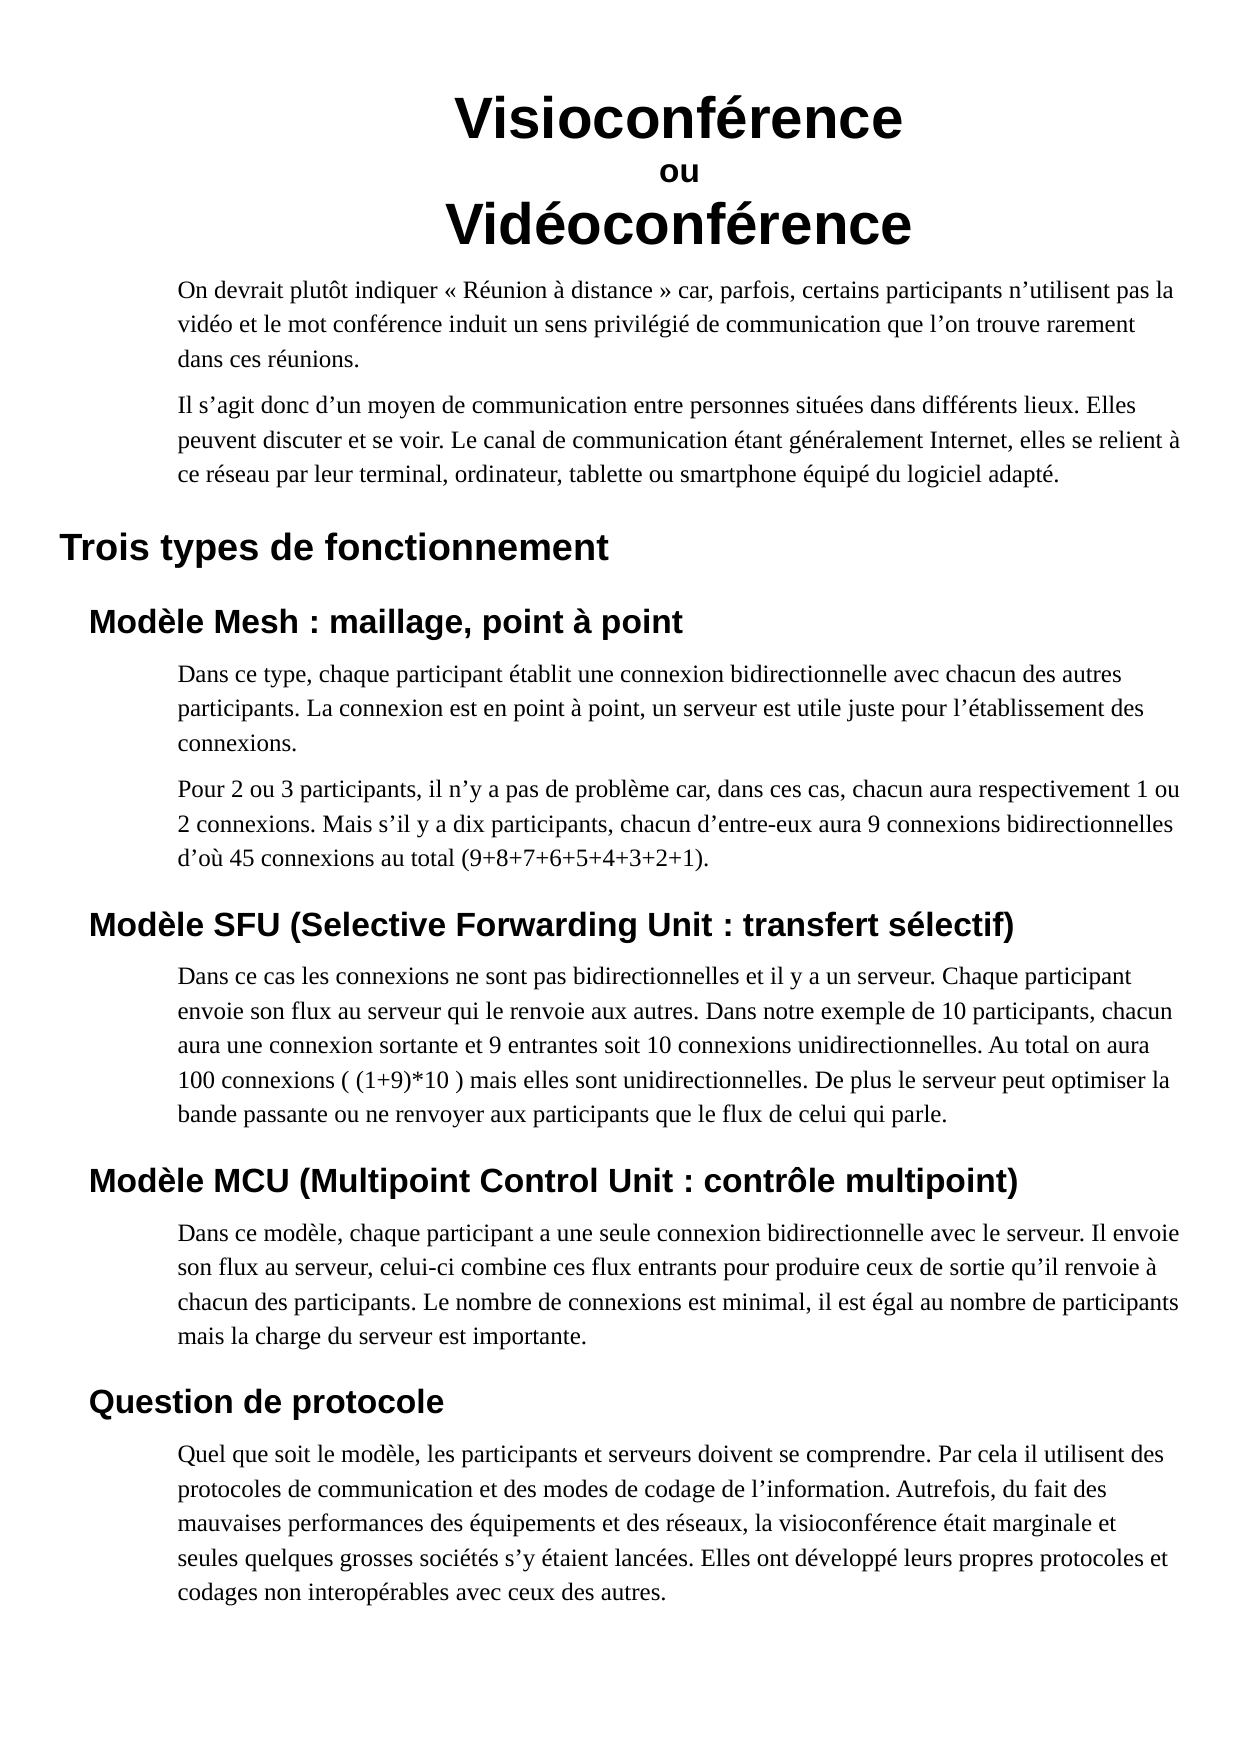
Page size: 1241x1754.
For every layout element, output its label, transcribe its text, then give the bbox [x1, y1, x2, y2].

subtitle Question de protocole [88, 1382, 1181, 1421]
text Dans ce cas les connexions ne sont pas bidirectionnelles et il y a un serveur. Chaque participant envoie son flux au serveur qui le renvoie aux autres. Dans notre exemple de 10 participants, chacun aura une connexion sortante et 9 entrantes soit 10 connexions unidirectionnelles. Au total on aura 100 connexions ( (1+9)*10 ) mais elles sont unidirectionnelles. De plus le serveur peut optimiser la bande passante ou ne renvoyer aux participants que le flux de celui qui parle. [177, 961, 1181, 1128]
text Dans ce type, chaque participant établit une connexion bidirectionnelle avec chacun des autres participants. La connexion est en point à point, un serveur est utile juste pour l’établissement des connexions. [177, 659, 1181, 757]
subtitle Modèle SFU (Selective Forwarding Unit : transfert sélectif) [88, 904, 1181, 943]
subtitle Modèle Mesh : maillage, point à point [88, 602, 1181, 640]
text Quel que soit le modèle, les participants et serveurs doivent se comprendre. Par cela il utilisent des protocoles de communication et des modes de codage de l’information. Autrefois, du fait des mauvaises performances des équipements et des réseaux, la visioconférence était marginale et seules quelques grosses sociétés s’y étaient lancées. Elles ont développé leurs propres protocoles et codages non interopérables avec ceux des autres. [177, 1439, 1181, 1606]
text Pour 2 ou 3 participants, il n’y a pas de problème car, dans ces cas, chacun aura respectivement 1 ou 2 connexions. Mais s’il y a dix participants, chacun d’entre-eux aura 9 connexions bidirectionnelles d’où 45 connexions au total (9+8+7+6+5+4+3+2+1). [177, 774, 1181, 872]
text Il s’agit donc d’un moyen de communication entre personnes situées dans différents lieux. Elles peuvent discuter et se voir. Le canal de communication étant généralement Internet, elles se relient à ce réseau par leur terminal, ordinateur, tablette ou smartphone équipé du logiciel adapté. [177, 390, 1181, 488]
title Visioconférence ou Vidéoconférence [177, 84, 1181, 257]
subtitle Modèle MCU (Multipoint Control Unit : contrôle multipoint) [88, 1161, 1181, 1199]
subtitle Trois types de fonctionnement [59, 525, 1181, 568]
text On devrait plutôt indiquer « Réunion à distance » car, parfois, certains participants n’utilisent pas la vidéo et le mot conférence induit un sens privilégié de communication que l’on trouve rarement dans ces réunions. [177, 275, 1181, 373]
text Dans ce modèle, chaque participant a une seule connexion bidirectionnelle avec le serveur. Il envoie son flux au serveur, celui-ci combine ces flux entrants pour produire ceux de sortie qu’il renvoie à chacun des participants. Le nombre de connexions est minimal, il est égal au nombre de participants mais la charge du serveur est importante. [177, 1218, 1181, 1350]
